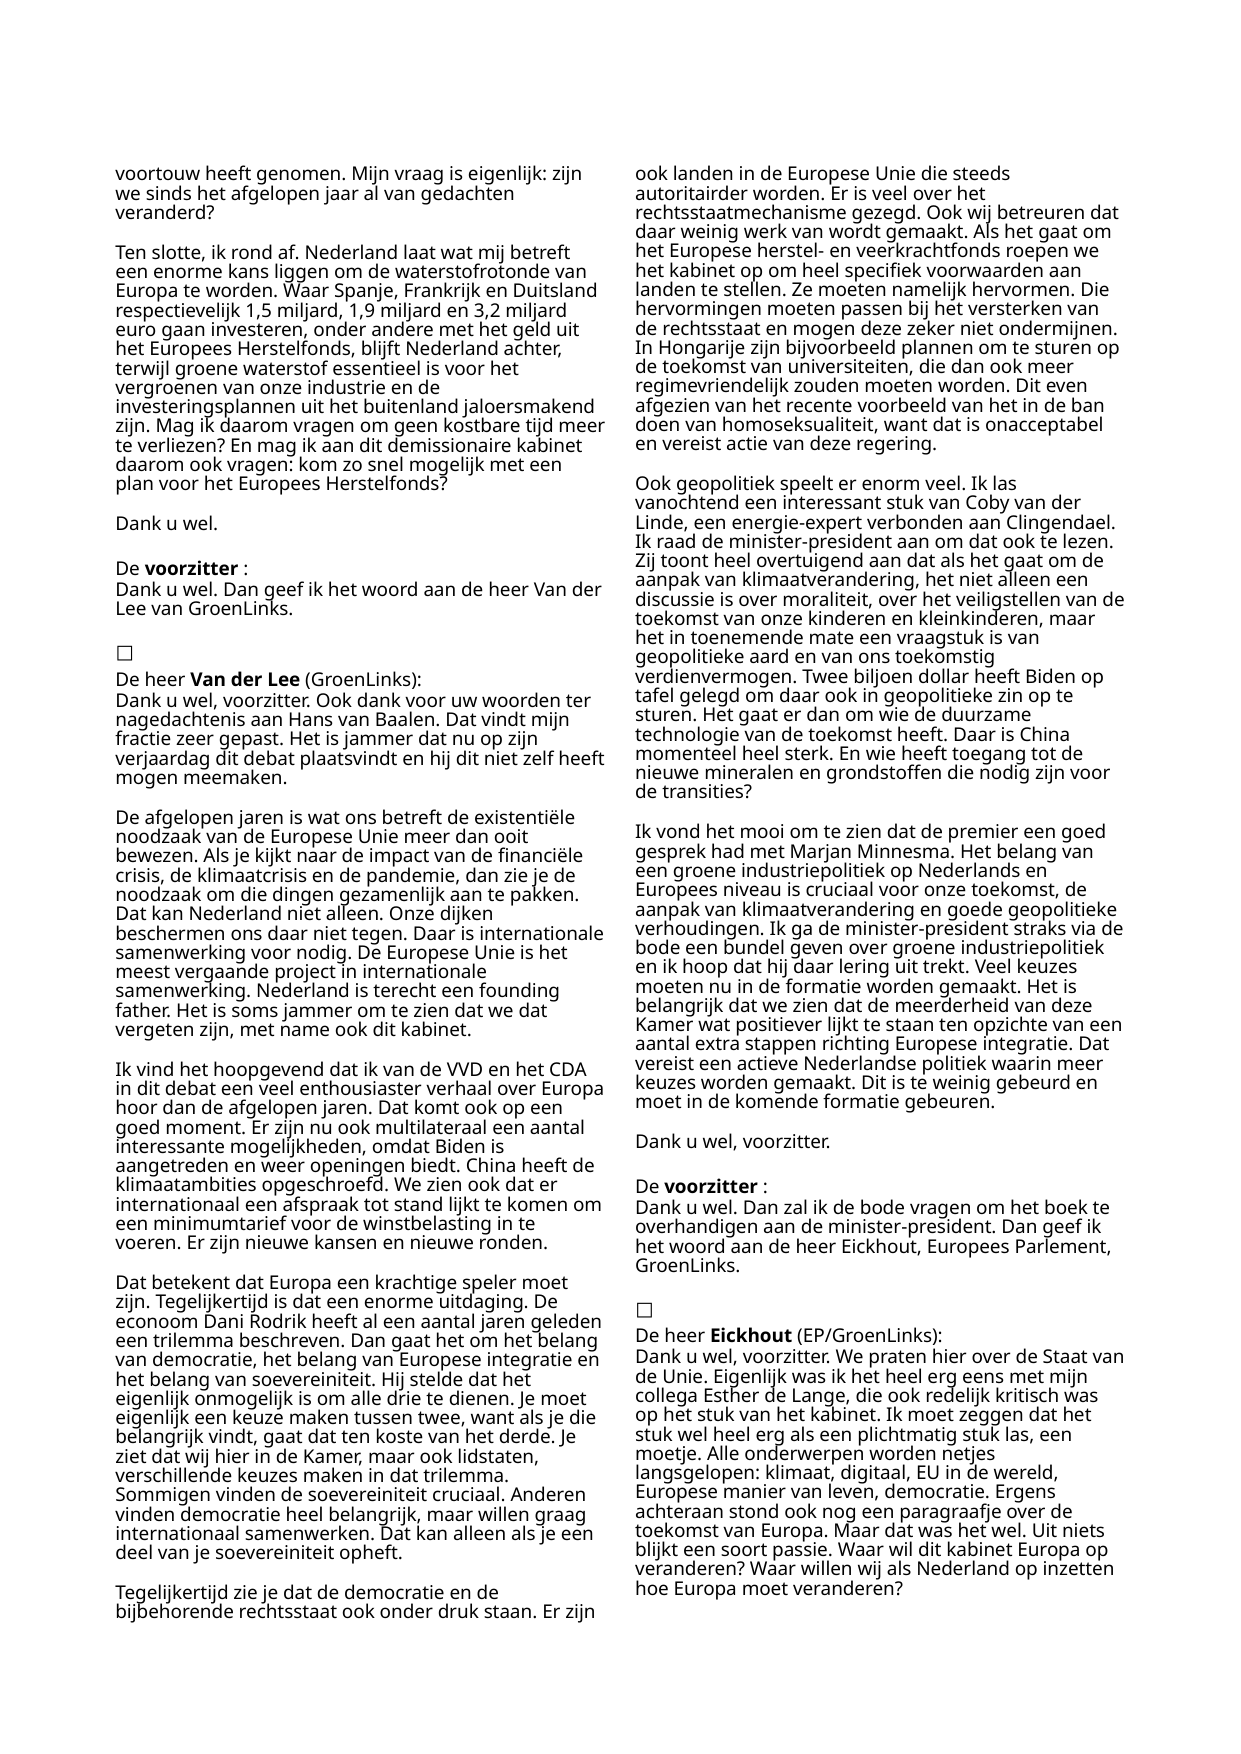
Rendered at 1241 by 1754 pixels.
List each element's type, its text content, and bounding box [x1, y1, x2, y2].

text De voorzitter : [635, 1173, 1125, 1199]
text Dank u wel. Dan zal ik de bode vragen om het boek te overhandigen aan de minister-president. Dan geef ik het woord aan de heer Eickhout, Europees Parlement, GroenLinks. [635, 1199, 1125, 1276]
text De heer Eickhout (EP/GroenLinks): [635, 1323, 1125, 1348]
text Ook geopolitiek speelt er enorm veel. Ik las vanochtend een interessant stuk van Coby van der Linde, een energie-expert verbonden aan Clingendael. Ik raad de minister-president aan om dat ook te lezen. Zij toont heel overtuigend aan dat als het gaat om de aanpak van klimaatverandering, het niet alleen een discussie is over moraliteit, over het veiligstellen van de toekomst van onze kinderen en kleinkinderen, maar het in toenemende mate een vraagstuk is van geopolitieke aard en van ons toekomstig verdienvermogen. Twee biljoen dollar heeft Biden op tafel gelegd om daar ook in geopolitieke zin op te sturen. Het gaat er dan om wie de duurzame technologie van de toekomst heeft. Daar is China momenteel heel sterk. En wie heeft toegang tot de nieuwe mineralen en grondstoffen die nodig zijn voor de transities? [635, 475, 1125, 803]
text De voorzitter : [115, 555, 605, 581]
text voortouw heeft genomen. Mijn vraag is eigenlijk: zijn we sinds het afgelopen jaar al van gedachten veranderd? [115, 165, 605, 223]
text Dank u wel, voorzitter. [635, 1133, 1125, 1152]
text Dank u wel. [115, 515, 605, 534]
text Ten slotte, ik rond af. Nederland laat wat mij betreft een enorme kans liggen om de waterstofrotonde van Europa te worden. Waar Spanje, Frankrijk en Duitsland respectievelijk 1,5 miljard, 1,9 miljard en 3,2 miljard euro gaan investeren, onder andere met het geld uit het Europees Herstelfonds, blijft Nederland achter, terwijl groene waterstof essentieel is voor het vergroenen van onze industrie en de investeringsplannen uit het buitenland jaloersmakend zijn. Mag ik daarom vragen om geen kostbare tijd meer te verliezen? En mag ik aan dit demissionaire kabinet daarom ook vragen: kom zo snel mogelijk met een plan voor het Europees Herstelfonds? [115, 244, 605, 494]
text ook landen in de Europese Unie die steeds autoritairder worden. Er is veel over het rechtsstaatmechanisme gezegd. Ook wij betreuren dat daar weinig werk van wordt gemaakt. Als het gaat om het Europese herstel- en veerkrachtfonds roepen we het kabinet op om heel specifiek voorwaarden aan landen te stellen. Ze moeten namelijk hervormen. Die hervormingen moeten passen bij het versterken van de rechtsstaat en mogen deze zeker niet ondermijnen. In Hongarije zijn bijvoorbeeld plannen om te sturen op de toekomst van universiteiten, die dan ook meer regimevriendelijk zouden moeten worden. Dit even afgezien van het recente voorbeeld van het in de ban doen van homoseksualiteit, want dat is onacceptabel en vereist actie van deze regering. [635, 165, 1125, 454]
text ⬜ [115, 640, 605, 666]
text Ik vond het mooi om te zien dat de premier een goed gesprek had met Marjan Minnesma. Het belang van een groene industriepolitiek op Nederlands en Europees niveau is cruciaal voor onze toekomst, de aanpak van klimaatverandering en goede geopolitieke verhoudingen. Ik ga de minister-president straks via de bode een bundel geven over groene industriepolitiek en ik hoop dat hij daar lering uit trekt. Veel keuzes moeten nu in de formatie worden gemaakt. Het is belangrijk dat we zien dat de meerderheid van deze Kamer wat positiever lijkt te staan ten opzichte van een aantal extra stappen richting Europese integratie. Dat vereist een actieve Nederlandse politiek waarin meer keuzes worden gemaakt. Dit is te weinig gebeurd en moet in de komende formatie gebeuren. [635, 823, 1125, 1112]
text De heer Van der Lee (GroenLinks): [115, 666, 605, 692]
text De afgelopen jaren is wat ons betreft de existentiële noodzaak van de Europese Unie meer dan ooit bewezen. Als je kijkt naar de impact van de financiële crisis, de klimaatcrisis en de pandemie, dan zie je de noodzaak om die dingen gezamenlijk aan te pakken. Dat kan Nederland niet alleen. Onze dijken beschermen ons daar niet tegen. Daar is internationale samenwerking voor nodig. De Europese Unie is het meest vergaande project in internationale samenwerking. Nederland is terecht een founding father. Het is soms jammer om te zien dat we dat vergeten zijn, met name ook dit kabinet. [115, 809, 605, 1040]
text Dat betekent dat Europa een krachtige speler moet zijn. Tegelijkertijd is dat een enorme uitdaging. De econoom Dani Rodrik heeft al een aantal jaren geleden een trilemma beschreven. Dan gaat het om het belang van democratie, het belang van Europese integratie en het belang van soevereiniteit. Hij stelde dat het eigenlijk onmogelijk is om alle drie te dienen. Je moet eigenlijk een keuze maken tussen twee, want als je die belangrijk vindt, gaat dat ten koste van het derde. Je ziet dat wij hier in de Kamer, maar ook lidstaten, verschillende keuzes maken in dat trilemma. Sommigen vinden de soevereiniteit cruciaal. Anderen vinden democratie heel belangrijk, maar willen graag internationaal samenwerken. Dat kan alleen als je een deel van je soevereiniteit opheft. [115, 1274, 605, 1563]
text Dank u wel. Dan geef ik het woord aan de heer Van der Lee van GroenLinks. [115, 581, 605, 619]
text ⬜ [635, 1297, 1125, 1323]
text Ik vind het hoopgevend dat ik van de VVD en het CDA in dit debat een veel enthousiaster verhaal over Europa hoor dan de afgelopen jaren. Dat komt ook op een goed moment. Er zijn nu ook multilateraal een aantal interessante mogelijkheden, omdat Biden is aangetreden en weer openingen biedt. China heeft de klimaatambities opgeschroefd. We zien ook dat er internationaal een afspraak tot stand lijkt te komen om een minimumtarief voor de winstbelasting in te voeren. Er zijn nieuwe kansen en nieuwe ronden. [115, 1061, 605, 1253]
text Dank u wel, voorzitter. Ook dank voor uw woorden ter nagedachtenis aan Hans van Baalen. Dat vindt mijn fractie zeer gepast. Het is jammer dat nu op zijn verjaardag dit debat plaatsvindt en hij dit niet zelf heeft mogen meemaken. [115, 692, 605, 788]
text Tegelijkertijd zie je dat de democratie en de bijbehorende rechtsstaat ook onder druk staan. Er zijn [115, 1584, 605, 1623]
text Dank u wel, voorzitter. We praten hier over de Staat van de Unie. Eigenlijk was ik het heel erg eens met mijn collega Esther de Lange, die ook redelijk kritisch was op het stuk van het kabinet. Ik moet zeggen dat het stuk wel heel erg als een plichtmatig stuk las, een moetje. Alle onderwerpen worden netjes langsgelopen: klimaat, digitaal, EU in de wereld, Europese manier van leven, democratie. Ergens achteraan stond ook nog een paragraafje over de toekomst van Europa. Maar dat was het wel. Uit niets blijkt een soort passie. Waar wil dit kabinet Europa op veranderen? Waar willen wij als Nederland op inzetten hoe Europa moet veranderen? [635, 1348, 1125, 1599]
